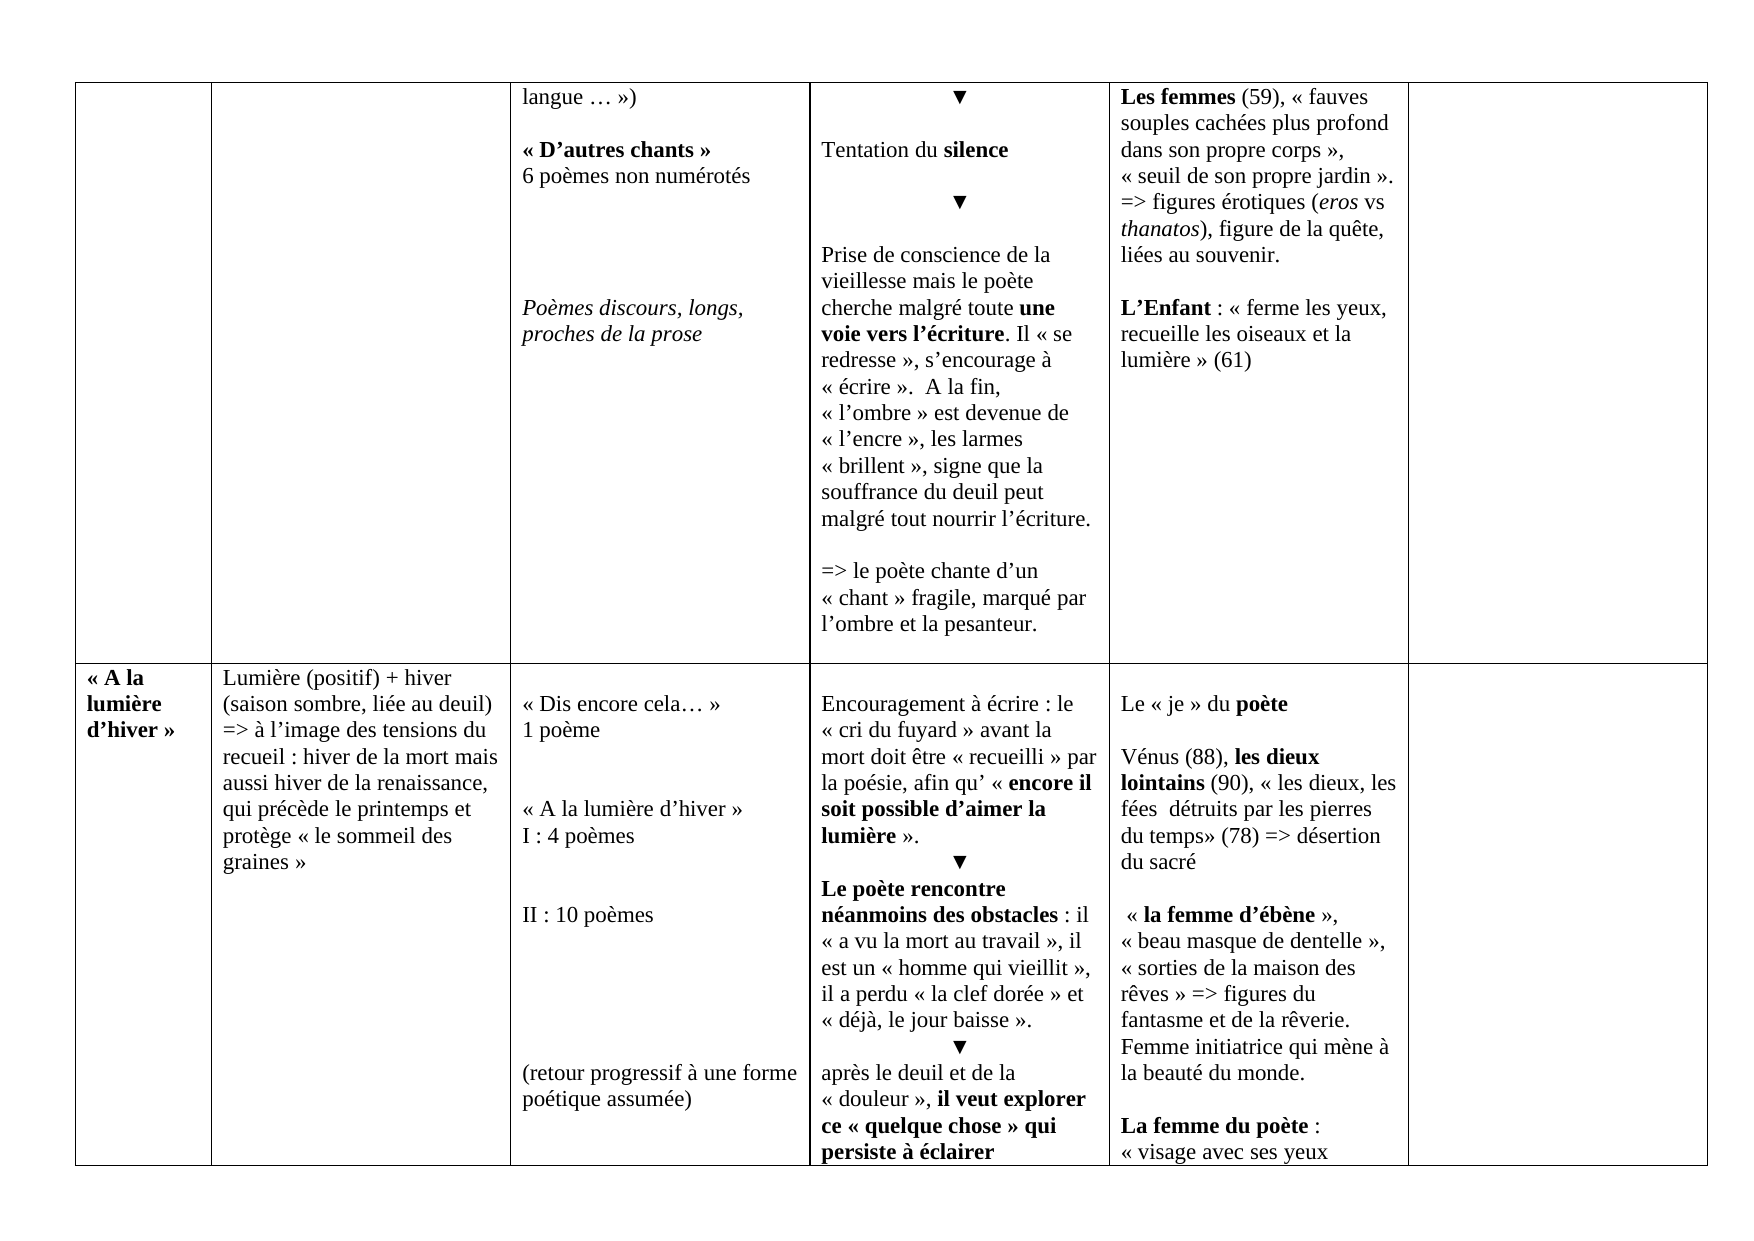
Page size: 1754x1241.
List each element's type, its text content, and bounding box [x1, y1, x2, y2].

table_cell [1409, 664, 1707, 1164]
table_cell « Dis encore cela… » 1 poème « A la lumière d’hiver » I : 4 poèmes II : 10 poèmes (retour progressif à une forme poétique assumée) [511, 664, 809, 1164]
table_cell Encouragement à écrire : le « cri du fuyard » avant la mort doit être « recueilli » par la poésie, afin qu’ « encore il soit possible d’aimer la lumière ». ▼ Le poète rencontre néanmoins des obstacles : il « a vu la mort au travail », il est un « homme qui vieillit », il a perdu « la clef dorée » et « déjà, le jour baisse ». ▼ après le deuil et de la « douleur », il veut explorer ce « quelque chose » qui persiste à éclairer [811, 664, 1109, 1164]
table_cell « A la lumière d’hiver » [76, 664, 211, 1164]
table_cell [76, 83, 211, 663]
table_cell langue … ») « D’autres chants » 6 poèmes non numérotés Poèmes discours, longs, proches de la prose [511, 83, 809, 663]
table_cell Le « je » du poète Vénus (88), les dieux lointains (90), « les dieux, les fées détruits par les pierres du temps» (78) => désertion du sacré « la femme d’ébène », « beau masque de dentelle », « sorties de la maison des rêves » => figures du fantasme et de la rêverie. Femme initiatrice qui mène à la beauté du monde. La femme du poète : « visage avec ses yeux [1110, 664, 1408, 1164]
table_cell [1409, 83, 1707, 663]
table_cell ▼ Tentation du silence ▼ Prise de conscience de la vieillesse mais le poète cherche malgré toute une voie vers l’écriture. Il « se redresse », s’encourage à « écrire ». A la fin, « l’ombre » est devenue de « l’encre », les larmes « brillent », signe que la souffrance du deuil peut malgré tout nourrir l’écriture. => le poète chante d’un « chant » fragile, marqué par l’ombre et la pesanteur. [811, 83, 1109, 663]
table_cell Les femmes (59), « fauves souples cachées plus profond dans son propre corps », « seuil de son propre jardin ». => figures érotiques (eros vs thanatos), figure de la quête, liées au souvenir. L’Enfant : « ferme les yeux, recueille les oiseaux et la lumière » (61) [1110, 83, 1408, 663]
table_cell Lumière (positif) + hiver (saison sombre, liée au deuil) => à l’image des tensions du recueil : hiver de la mort mais aussi hiver de la renaissance, qui précède le printemps et protège « le sommeil des graines » [212, 664, 510, 1164]
table_cell [212, 83, 510, 663]
